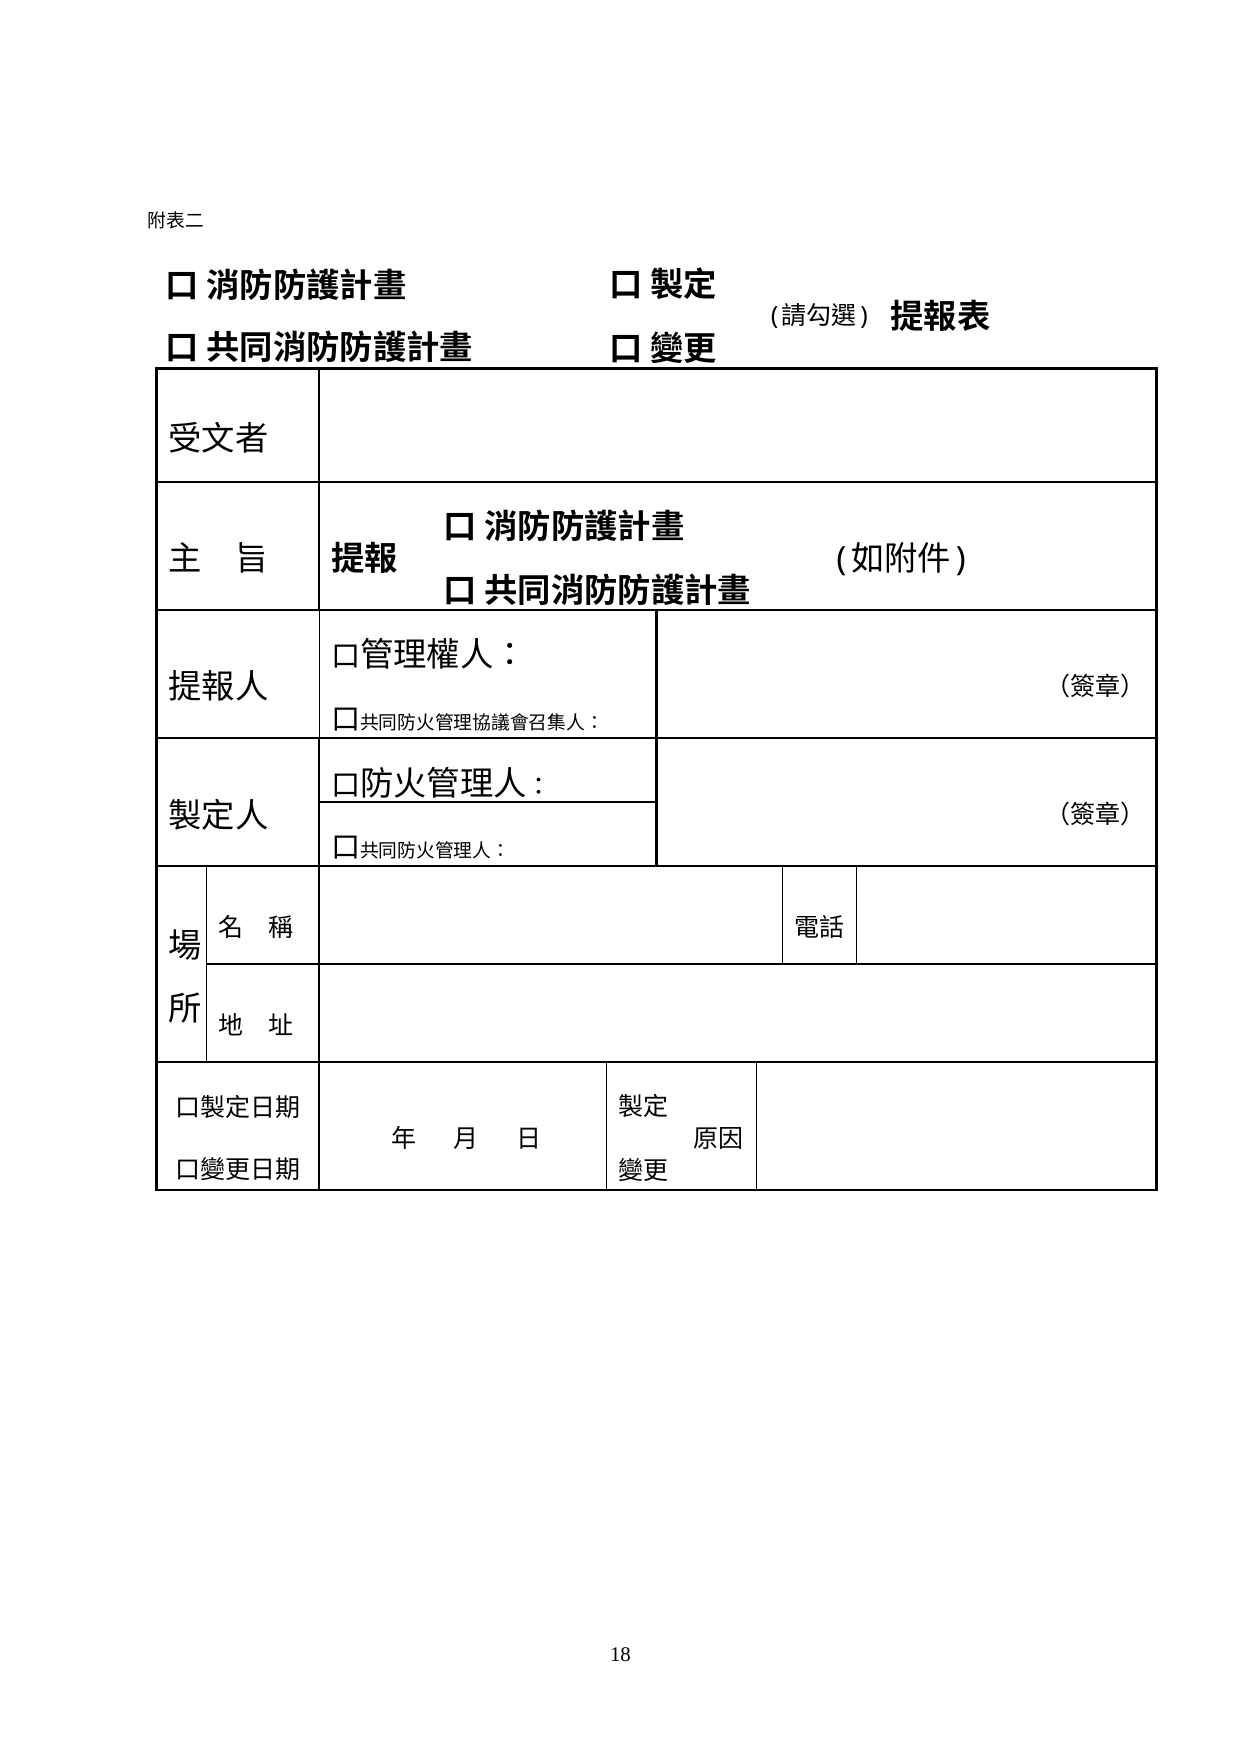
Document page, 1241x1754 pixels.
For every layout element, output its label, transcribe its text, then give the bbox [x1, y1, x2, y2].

table_cell 製定人 [158, 739, 318, 865]
table_header 提報表 [882, 240, 1157, 367]
table_cell 場所 [158, 867, 206, 1061]
text 附表二 [148, 178, 1092, 240]
table_cell （簽章） [658, 739, 1155, 865]
table_cell (如附件) [819, 483, 1155, 609]
table_cell 受文者 [158, 370, 318, 481]
table_cell [320, 370, 1155, 481]
table_header 口 製定 [569, 240, 757, 303]
table_cell 口共同防火管理人： [320, 803, 655, 865]
table_cell 口 共同消防防護計畫 [432, 545, 819, 609]
table_cell 原因 [682, 1063, 756, 1189]
table_cell 口管理權人： [320, 611, 655, 673]
table_cell 地 址 [207, 965, 318, 1061]
table_header 口 消防防護計畫 口 共同消防防護計畫 [157, 240, 569, 367]
table_cell 口共同防火管理協議會召集人： [320, 673, 655, 737]
table_cell 電話 [783, 867, 856, 963]
table_cell 提報 [320, 483, 432, 609]
table_cell 口 變更 [569, 303, 757, 367]
table_cell [320, 965, 1155, 1061]
table_cell （簽章） [658, 611, 1155, 737]
table_cell 製定 [607, 1063, 682, 1125]
table_cell 主 旨 [158, 483, 318, 609]
table_cell [857, 867, 1155, 963]
table_header (請勾選) [757, 240, 882, 367]
table_cell [757, 1063, 1155, 1189]
table_cell 提報人 [158, 611, 319, 737]
table_cell 名 稱 [207, 867, 318, 963]
table_cell 年 月 日 [320, 1063, 606, 1189]
table_cell [320, 867, 782, 963]
table_cell 口 消防防護計畫 [432, 483, 819, 545]
table_cell 口製定日期 口變更日期 [158, 1063, 318, 1189]
table_cell 變更 [607, 1125, 682, 1189]
table_cell 口防火管理人： [320, 739, 655, 801]
